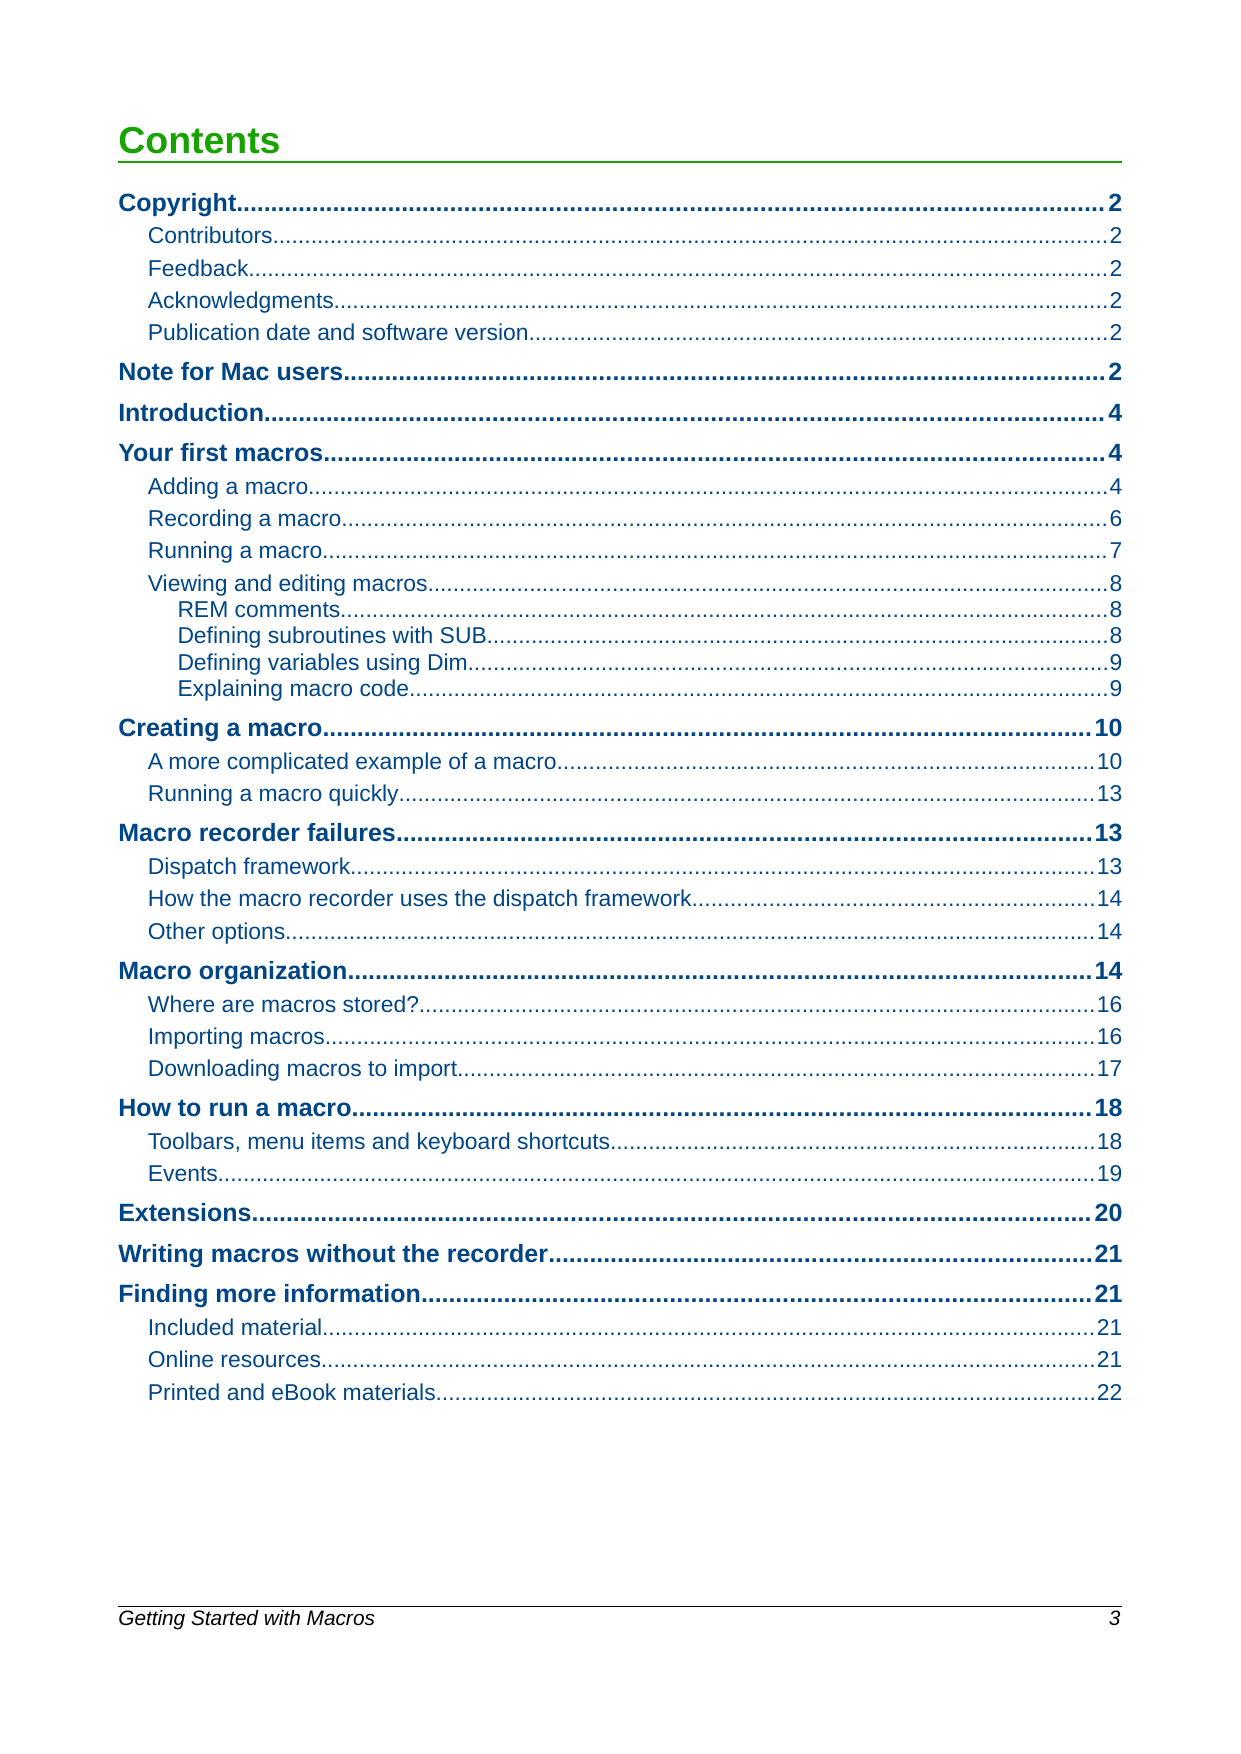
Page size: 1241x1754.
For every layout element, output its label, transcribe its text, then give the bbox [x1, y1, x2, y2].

text Other options 14 [148, 918, 1122, 944]
text Explaining macro code 9 [177, 675, 1122, 702]
text Viewing and editing macros 8 [148, 570, 1122, 596]
text Acknowledgments 2 [148, 287, 1122, 313]
text Publication date and software version 2 [148, 319, 1122, 345]
text Toolbars, menu items and keyboard shortcuts 18 [148, 1128, 1122, 1154]
text Recording a macro 6 [148, 505, 1122, 532]
text Creating a macro 10 [118, 713, 1122, 742]
text Running a macro 7 [148, 537, 1122, 564]
text Finding more information 21 [118, 1279, 1122, 1308]
text REM comments 8 [177, 596, 1122, 622]
text Macro recorder failures 13 [118, 818, 1122, 847]
text Contents [118, 118, 1122, 161]
text Where are macros stored? 16 [148, 991, 1122, 1017]
text Online resources 21 [148, 1346, 1122, 1373]
text Defining subroutines with SUB 8 [177, 622, 1122, 649]
text Events 19 [148, 1160, 1122, 1187]
text A more complicated example of a macro 10 [148, 748, 1122, 774]
text Importing macros 16 [148, 1023, 1122, 1049]
text Introduction 4 [118, 398, 1122, 426]
text Copyright 2 [118, 187, 1122, 216]
text Defining variables using Dim 9 [177, 649, 1122, 675]
text How to run a macro 18 [118, 1093, 1122, 1122]
text Your first macros 4 [118, 438, 1122, 467]
text Macro organization 14 [118, 956, 1122, 984]
text Downloading macros to import 17 [148, 1055, 1122, 1081]
text Adding a macro 4 [148, 473, 1122, 499]
text Printed and eBook materials 22 [148, 1379, 1122, 1405]
text Contributors 2 [148, 222, 1122, 248]
text How the macro recorder uses the dispatch framework 14 [148, 885, 1122, 912]
text Note for Mac users 2 [118, 357, 1122, 386]
text Extensions 20 [118, 1198, 1122, 1227]
text Running a macro quickly 13 [148, 780, 1122, 807]
text Feedback 2 [148, 254, 1122, 281]
text Writing macros without the recorder 21 [118, 1239, 1122, 1268]
text Included material 21 [148, 1314, 1122, 1340]
text Dispatch framework 13 [148, 853, 1122, 879]
